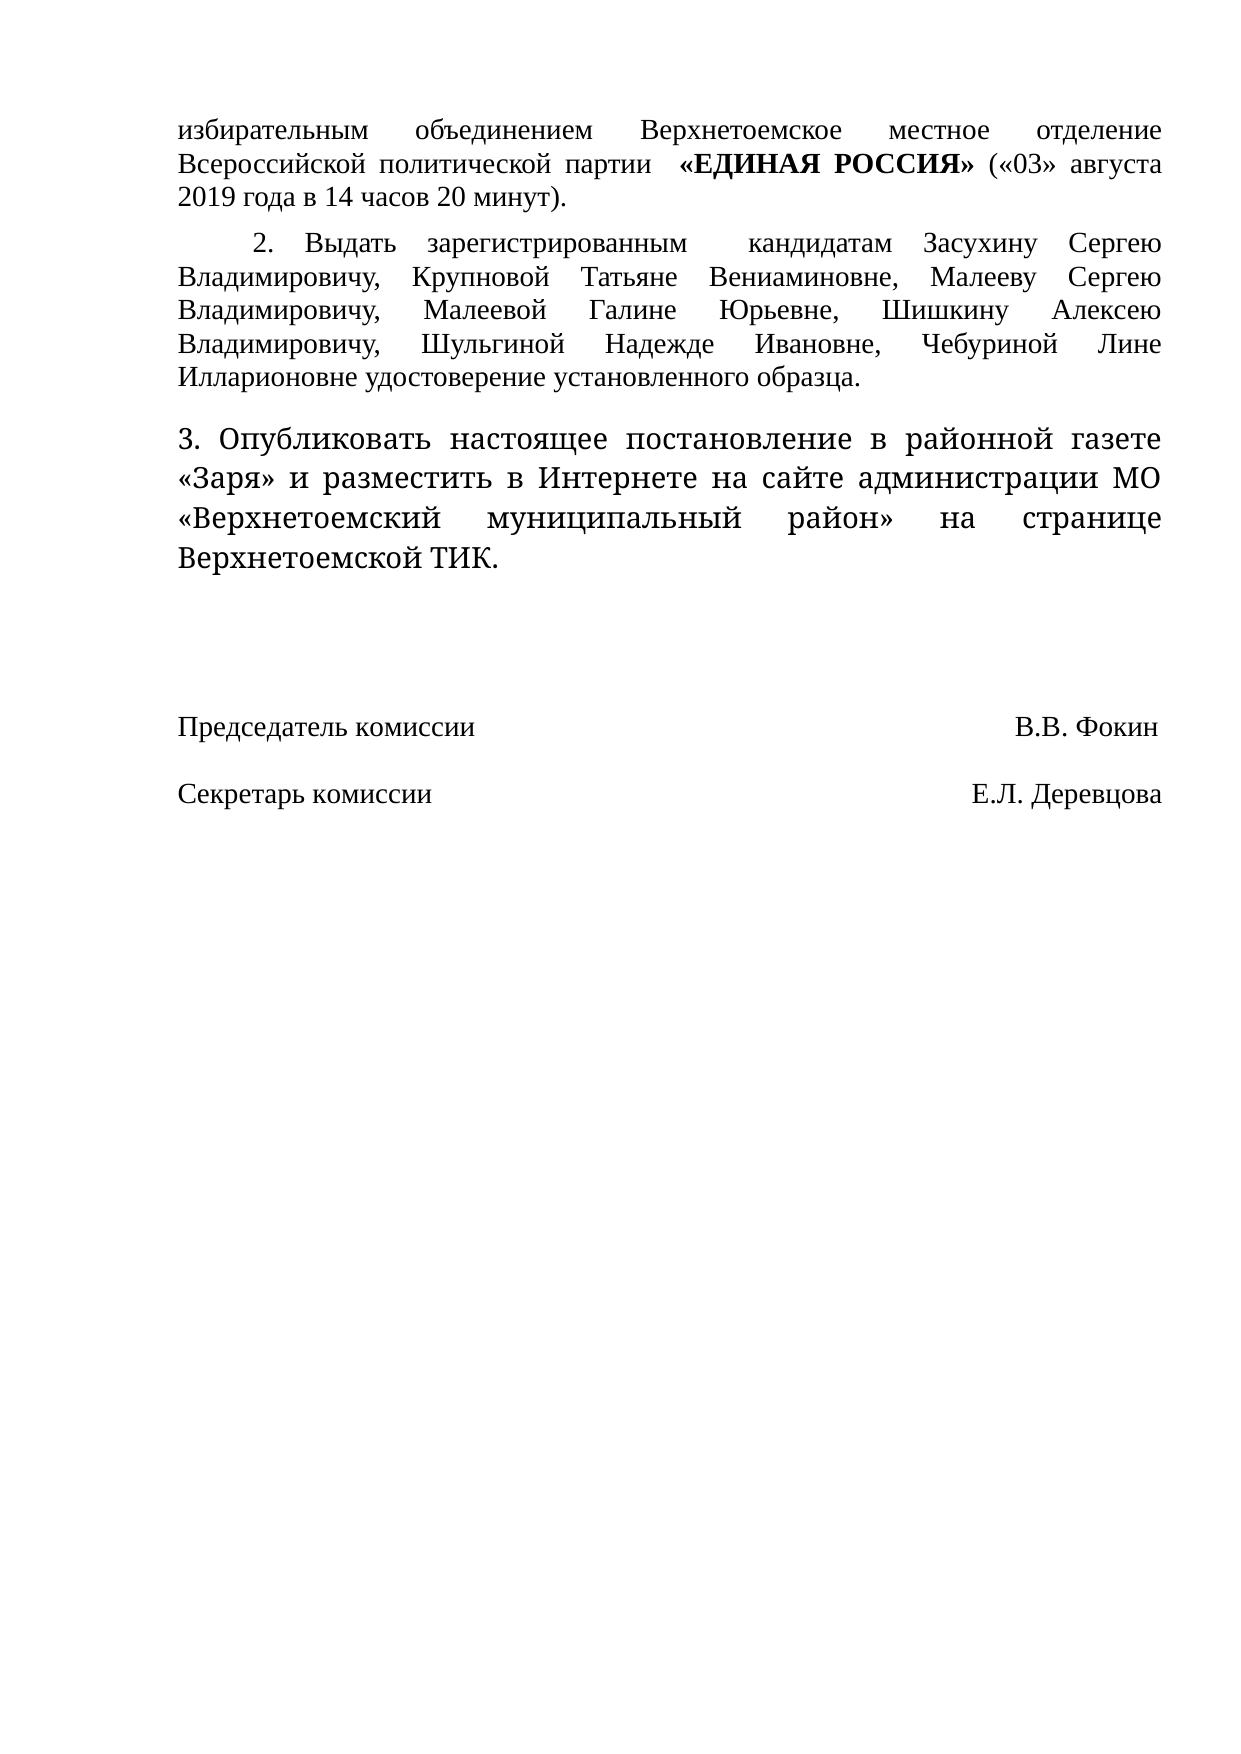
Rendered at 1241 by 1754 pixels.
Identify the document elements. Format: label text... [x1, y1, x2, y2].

text избирательным объединением Верхнетоемское местное отделение Всероссийской политической партии «ЕДИНАЯ РОССИЯ» («03» августа 2019 года в 14 часов 20 минут). [177, 112, 1162, 213]
text Председатель комиссии В.В. Фокин [177, 709, 1162, 743]
text 2. Выдать зарегистрированным кандидатам Засухину Сергею Владимировичу, Крупновой Татьяне Вениаминовне, Малееву Сергею Владимировичу, Малеевой Галине Юрьевне, Шишкину Алексею Владимировичу, Шульгиной Надежде Ивановне, Чебуриной Лине Илларионовне удостоверение установленного образца. [177, 225, 1162, 393]
text Секретарь комиссии Е.Л. Деревцова [177, 776, 1162, 810]
text 3. Опубликовать настоящее постановление в районной газете «Заря» и разместить в Интернете на сайте администрации МО «Верхнетоемский муниципальный район» на странице Верхнетоемской ТИК. [177, 418, 1162, 577]
